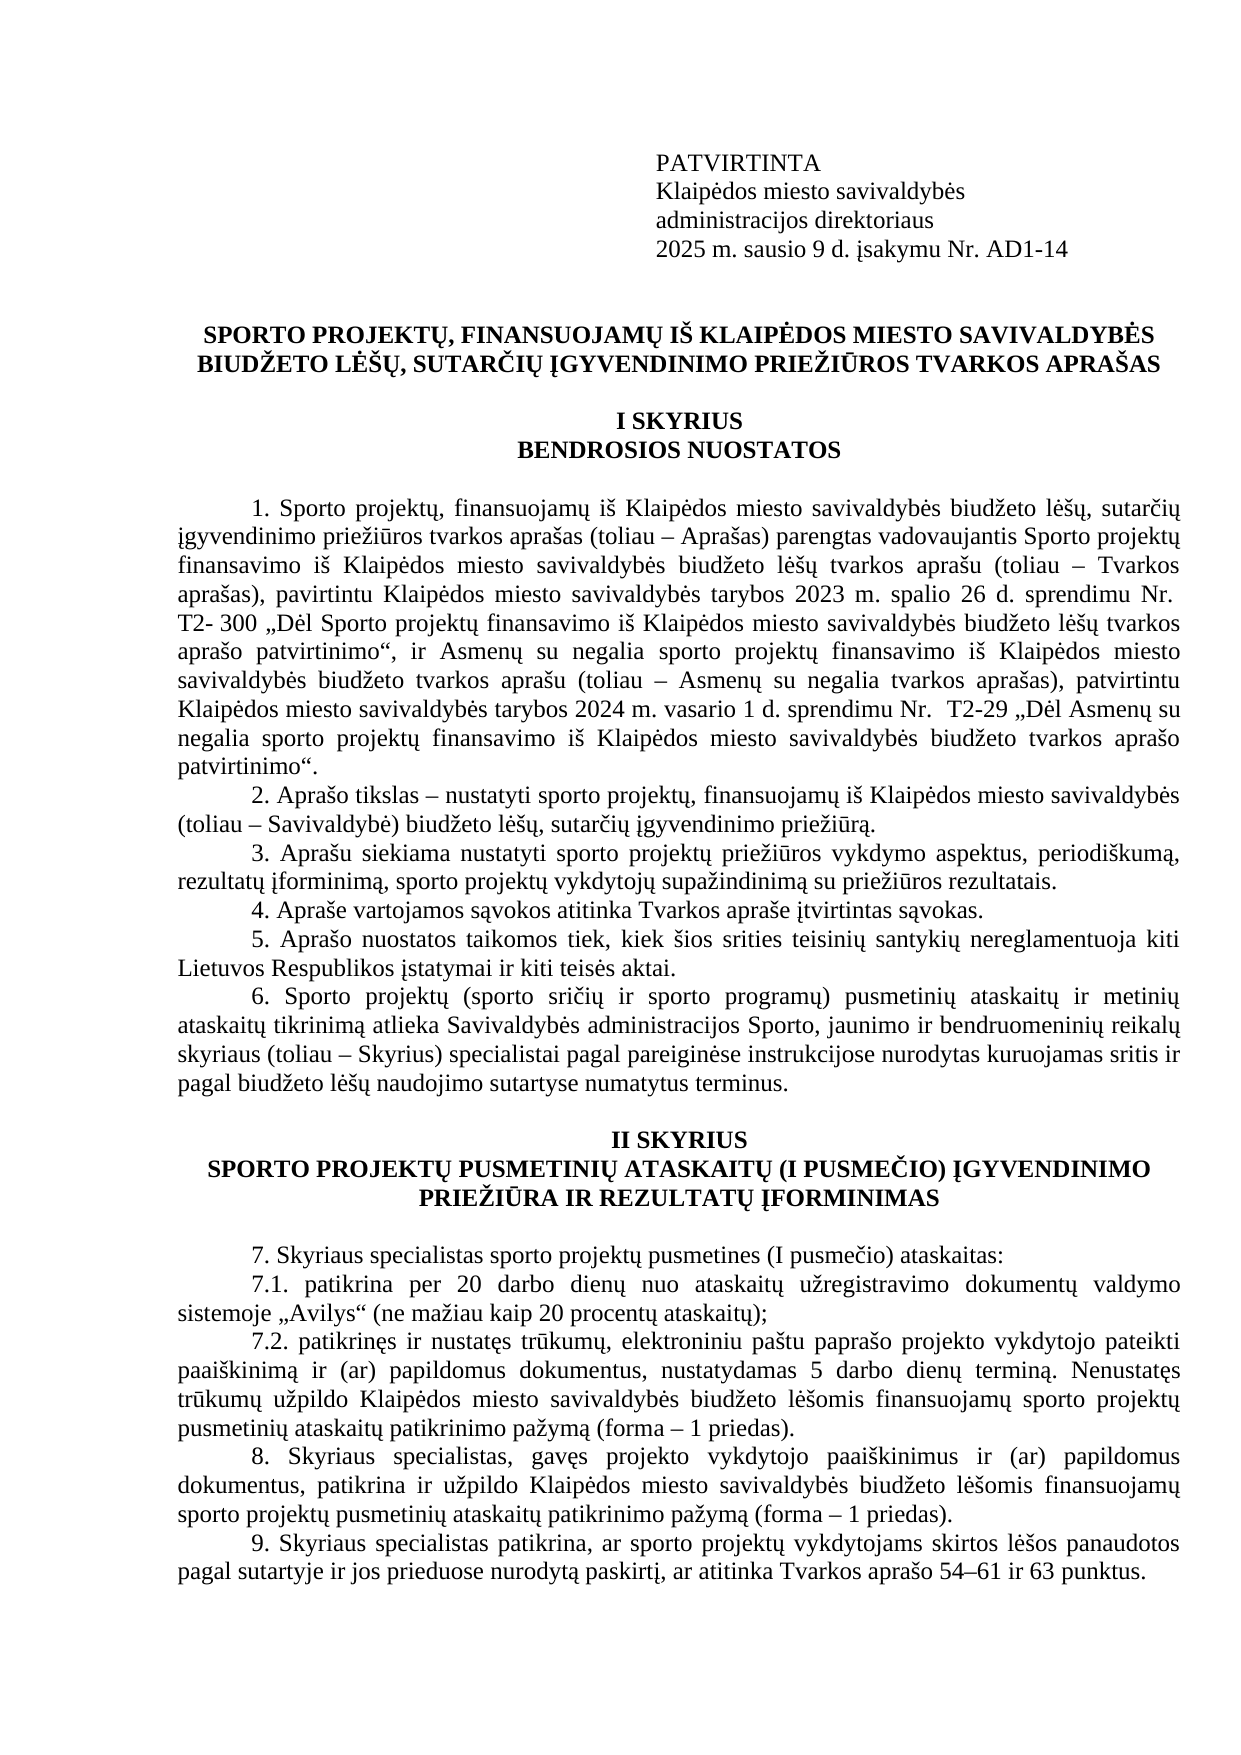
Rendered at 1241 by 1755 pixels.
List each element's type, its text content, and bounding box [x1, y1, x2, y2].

text 1. Sporto projektų, finansuojamų iš Klaipėdos miesto savivaldybės biudžeto lėšų, sutarčių įgyvendinimo priežiūros tvarkos aprašas (toliau – Aprašas) parengtas vadovaujantis Sporto projektų finansavimo iš Klaipėdos miesto savivaldybės biudžeto lėšų tvarkos aprašu (toliau – Tvarkos aprašas), pavirtintu Klaipėdos miesto savivaldybės tarybos 2023 m. spalio 26 d. sprendimu Nr. T2- 300 „Dėl Sporto projektų finansavimo iš Klaipėdos miesto savivaldybės biudžeto lėšų tvarkos aprašo patvirtinimo“, ir Asmenų su negalia sporto projektų finansavimo iš Klaipėdos miesto savivaldybės biudžeto tvarkos aprašu (toliau – Asmenų su negalia tvarkos aprašas), patvirtintu Klaipėdos miesto savivaldybės tarybos 2024 m. vasario 1 d. sprendimu Nr. T2-29 „Dėl Asmenų su negalia sporto projektų finansavimo iš Klaipėdos miesto savivaldybės biudžeto tvarkos aprašo patvirtinimo“. [177, 493, 1181, 780]
text BENDROSIOS NUOSTATOS [177, 435, 1181, 464]
text II SKYRIUS [177, 1125, 1181, 1154]
text administracijos direktoriaus [177, 205, 1181, 234]
text 6. Sporto projektų (sporto sričių ir sporto programų) pusmetinių ataskaitų ir metinių ataskaitų tikrinimą atlieka Savivaldybės administracijos Sporto, jaunimo ir bendruomeninių reikalų skyriaus (toliau – Skyrius) specialistai pagal pareiginėse instrukcijose nurodytas kuruojamas sritis ir pagal biudžeto lėšų naudojimo sutartyse numatytus terminus. [177, 981, 1181, 1096]
text 7. Skyriaus specialistas sporto projektų pusmetines (I pusmečio) ataskaitas: [177, 1240, 1181, 1269]
text 2. Aprašo tikslas – nustatyti sporto projektų, finansuojamų iš Klaipėdos miesto savivaldybės (toliau – Savivaldybė) biudžeto lėšų, sutarčių įgyvendinimo priežiūrą. [177, 780, 1181, 838]
text Klaipėdos miesto savivaldybės [177, 176, 1181, 205]
text 4. Apraše vartojamos sąvokos atitinka Tvarkos apraše įtvirtintas sąvokas. [177, 895, 1181, 924]
text PATVIRTINTA [177, 148, 1181, 176]
text 8. Skyriaus specialistas, gavęs projekto vykdytojo paaiškinimus ir (ar) papildomus dokumentus, patikrina ir užpildo Klaipėdos miesto savivaldybės biudžeto lėšomis finansuojamų sporto projektų pusmetinių ataskaitų patikrinimo pažymą (forma – 1 priedas). [177, 1441, 1181, 1528]
text 7.1. patikrina per 20 darbo dienų nuo ataskaitų užregistravimo dokumentų valdymo sistemoje „Avilys“ (ne mažiau kaip 20 procentų ataskaitų); [177, 1269, 1181, 1326]
text 5. Aprašo nuostatos taikomos tiek, kiek šios srities teisinių santykių nereglamentuoja kiti Lietuvos Respublikos įstatymai ir kiti teisės aktai. [177, 924, 1181, 981]
text SPORTO PROJEKTŲ, FINANSUOJAMŲ IŠ KLAIPĖDOS MIESTO SAVIVALDYBĖS BIUDŽETO LĖŠŲ, SUTARČIŲ ĮGYVENDINIMO PRIEŽIŪROS TVARKOS APRAŠAS [177, 320, 1181, 378]
text 7.2. patikrinęs ir nustatęs trūkumų, elektroniniu paštu paprašo projekto vykdytojo pateikti paaiškinimą ir (ar) papildomus dokumentus, nustatydamas 5 darbo dienų terminą. Nenustatęs trūkumų užpildo Klaipėdos miesto savivaldybės biudžeto lėšomis finansuojamų sporto projektų pusmetinių ataskaitų patikrinimo pažymą (forma – 1 priedas). [177, 1326, 1181, 1441]
text 2025 m. sausio 9 d. įsakymu Nr. AD1-14 [177, 234, 1181, 263]
text I SKYRIUS [177, 406, 1181, 435]
text 3. Aprašu siekiama nustatyti sporto projektų priežiūros vykdymo aspektus, periodiškumą, rezultatų įforminimą, sporto projektų vykdytojų supažindinimą su priežiūros rezultatais. [177, 838, 1181, 895]
text 9. Skyriaus specialistas patikrina, ar sporto projektų vykdytojams skirtos lėšos panaudotos pagal sutartyje ir jos prieduose nurodytą paskirtį, ar atitinka Tvarkos aprašo 54–61 ir 63 punktus. [177, 1528, 1181, 1585]
text SPORTO PROJEKTŲ PUSMETINIŲ ATASKAITŲ (I PUSMEČIO) ĮGYVENDINIMO PRIEŽIŪRA IR REZULTATŲ ĮFORMINIMAS [177, 1154, 1181, 1211]
